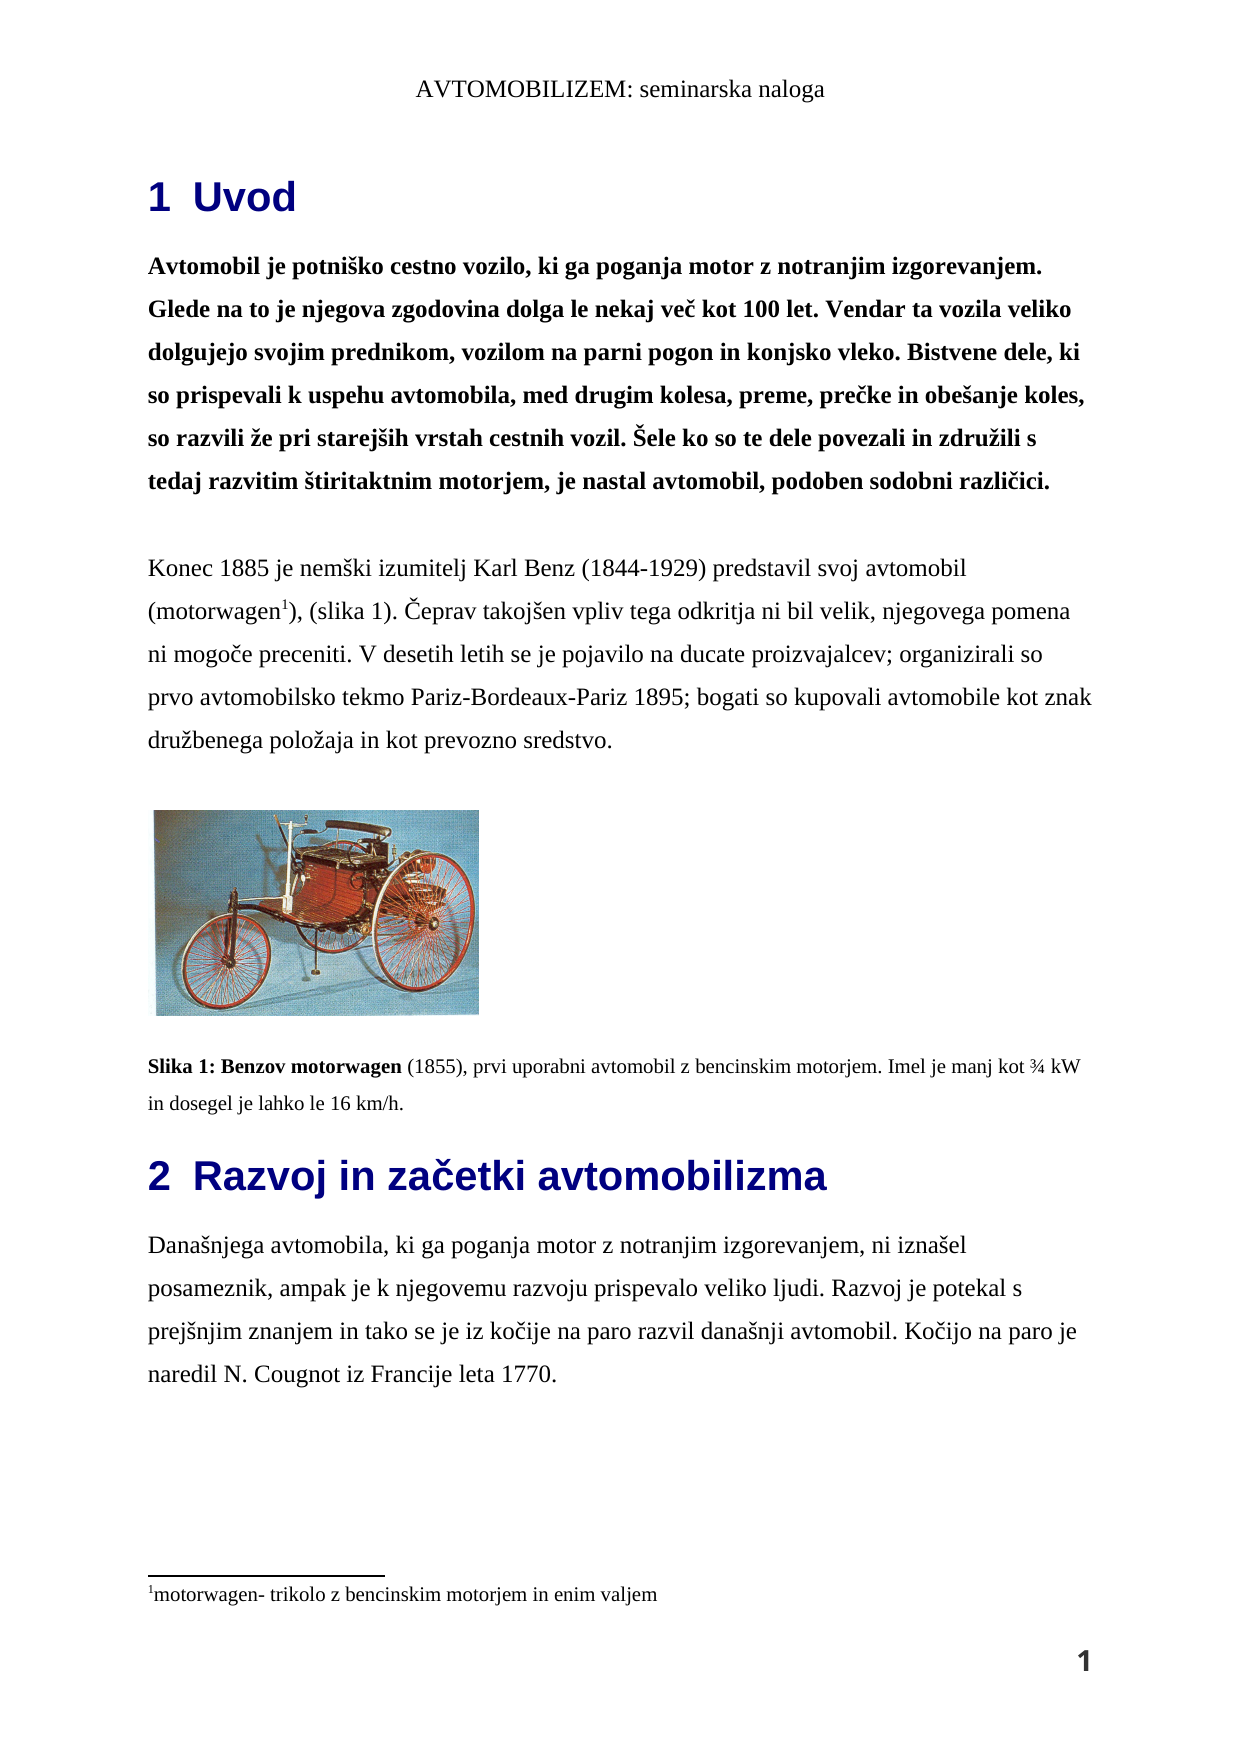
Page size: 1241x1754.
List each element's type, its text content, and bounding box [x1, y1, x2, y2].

text Današnjega avtomobila, ki ga poganja motor z notranjim izgorevanjem, ni iznašel posameznik, ampak je k njegovemu razvoju prispevalo veliko ljudi. Razvoj je potekal s prejšnjim znanjem in tako se je iz kočije na paro razvil današnji avtomobil. Kočijo na paro je naredil N. Cougnot iz Francije leta 1770. [148, 1230, 1092, 1388]
text Slika 1: Benzov motorwagen (1855), prvi uporabni avtomobil z bencinskim motorjem. Imel je manj kot ¾ kW in dosegel je lahko le 16 km/h. [148, 824, 1092, 1114]
text Konec 1885 je nemški izumitelj Karl Benz (1844-1929) predstavil svoj avtomobil (motorwagen), (slika 1). Čeprav takojšen vpliv tega odkritja ni bil velik, njegovega pomena ni mogoče preceniti. V desetih letih se je pojavilo na ducate proizvajalcev; organizirali so prvo avtomobilsko tekmo Pariz-Bordeaux-Pariz 1895; bogati so kupovali avtomobile kot znak družbenega položaja in kot prevozno sredstvo. [148, 553, 1092, 754]
picture [148, 810, 479, 1016]
text Avtomobil je potniško cestno vozilo, ki ga poganja motor z notranjim izgorevanjem. Glede na to je njegova zgodovina dolga le nekaj več kot 100 let. Vendar ta vozila veliko dolgujejo svojim prednikom, vozilom na parni pogon in konjsko vleko. Bistvene dele, ki so prispevali k uspehu avtomobila, med drugim kolesa, preme, prečke in obešanje koles, so razvili že pri starejših vrstah cestnih vozil. Šele ko so te dele povezali in združili s tedaj razvitim štiritaktnim motorjem, je nastal avtomobil, podoben sodobni različici. [148, 251, 1092, 495]
subtitle Razvoj in začetki avtomobilizma [148, 1152, 1092, 1199]
subtitle Uvod [148, 173, 1092, 221]
text motorwagen- trikolo z bencinskim motorjem in enim valjem [148, 1582, 1092, 1606]
